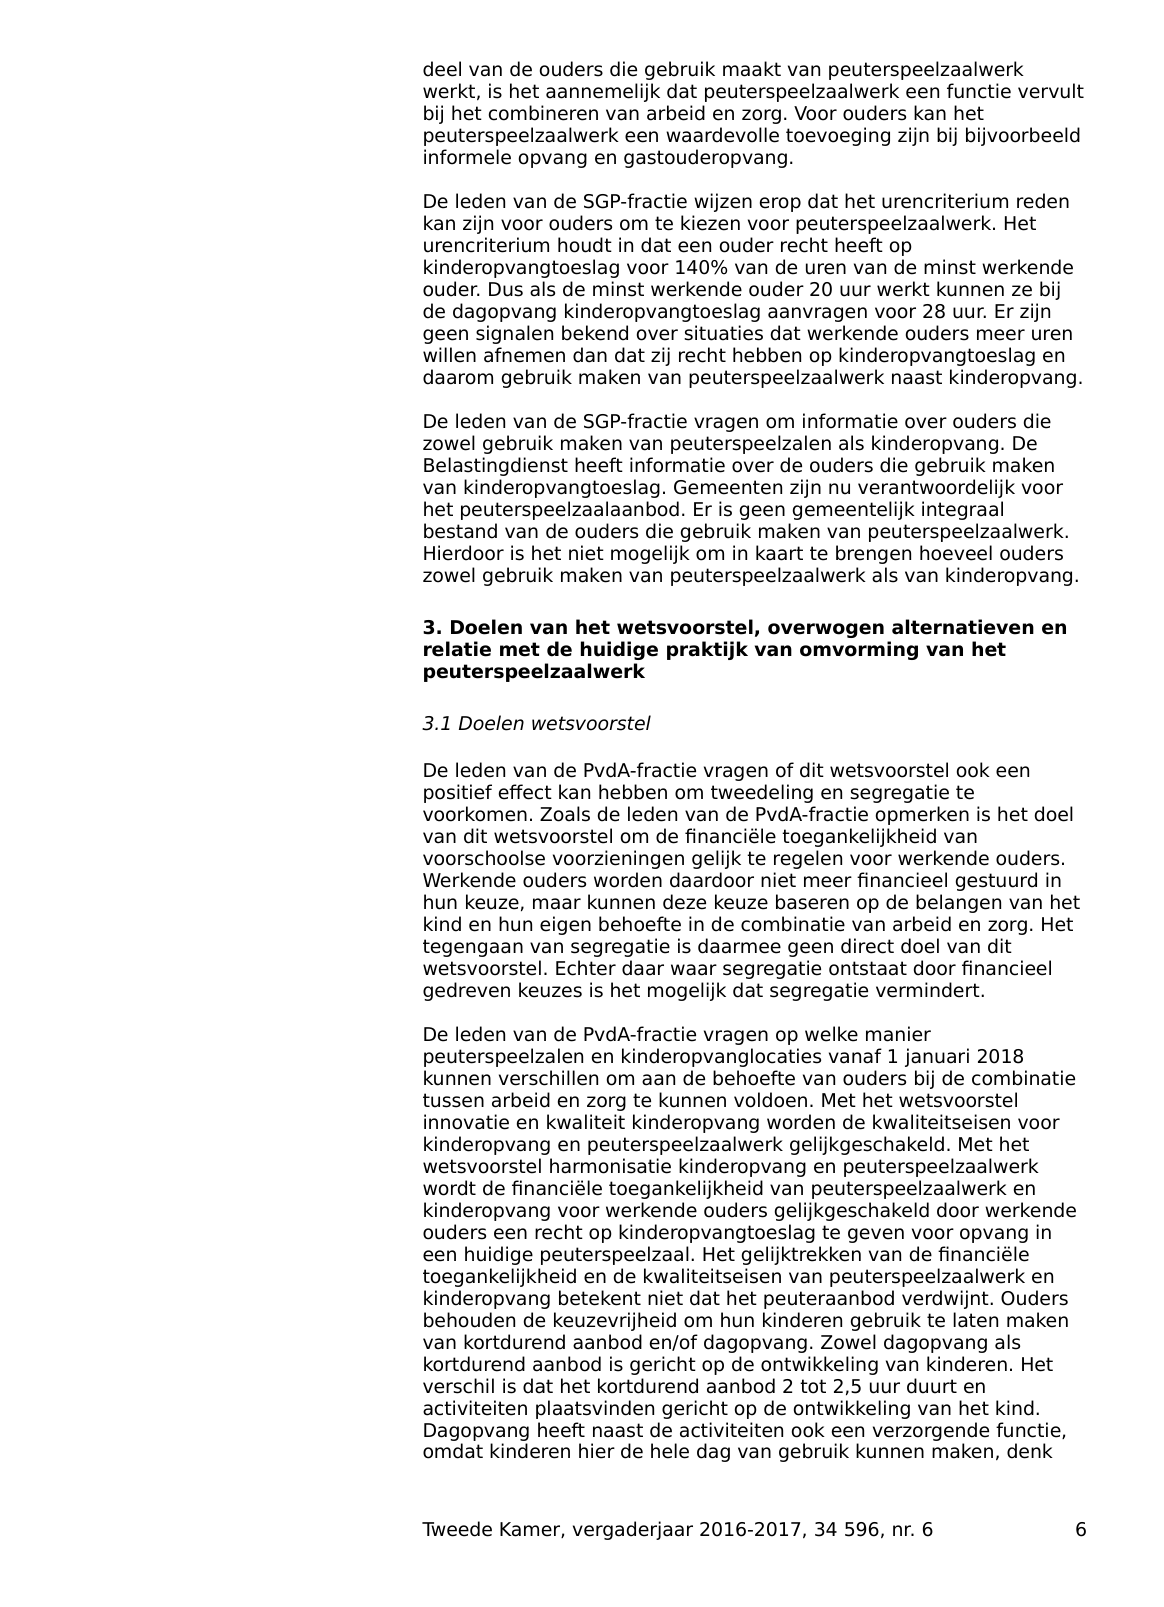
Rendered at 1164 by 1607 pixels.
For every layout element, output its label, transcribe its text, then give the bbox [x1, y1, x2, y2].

text De leden van de SGP-fractie vragen om informatie over ouders die zowel gebruik maken van peuterspeelzalen als kinderopvang. De Belastingdienst heeft informatie over de ouders die gebruik maken van kinderopvangtoeslag. Gemeenten zijn nu verantwoordelijk voor het peuterspeelzaalaanbod. Er is geen gemeentelijk integraal bestand van de ouders die gebruik maken van peuterspeelzaalwerk. Hierdoor is het niet mogelijk om in kaart te brengen hoeveel ouders zowel gebruik maken van peuterspeelzaalwerk als van kinderopvang. [422, 411, 1087, 587]
text De leden van de PvdA-fractie vragen of dit wetsvoorstel ook een positief effect kan hebben om tweedeling en segregatie te voorkomen. Zoals de leden van de PvdA-fractie opmerken is het doel van dit wetsvoorstel om de financiële toegankelijkheid van voorschoolse voorzieningen gelijk te regelen voor werkende ouders. Werkende ouders worden daardoor niet meer financieel gestuurd in hun keuze, maar kunnen deze keuze baseren op de belangen van het kind en hun eigen behoefte in de combinatie van arbeid en zorg. Het tegengaan van segregatie is daarmee geen direct doel van dit wetsvoorstel. Echter daar waar segregatie ontstaat door financieel gedreven keuzes is het mogelijk dat segregatie vermindert. [422, 760, 1087, 1002]
subtitle 3. Doelen van het wetsvoorstel, overwogen alternatieven en relatie met de huidige praktijk van omvorming van het peuterspeelzaalwerk [422, 617, 1087, 683]
subtitle 3.1 Doelen wetsvoorstel [422, 713, 1087, 735]
text De leden van de SGP-fractie wijzen erop dat het urencriterium reden kan zijn voor ouders om te kiezen voor peuterspeelzaalwerk. Het urencriterium houdt in dat een ouder recht heeft op kinderopvangtoeslag voor 140% van de uren van de minst werkende ouder. Dus als de minst werkende ouder 20 uur werkt kunnen ze bij de dagopvang kinderopvangtoeslag aanvragen voor 28 uur. Er zijn geen signalen bekend over situaties dat werkende ouders meer uren willen afnemen dan dat zij recht hebben op kinderopvangtoeslag en daarom gebruik maken van peuterspeelzaalwerk naast kinderopvang. [422, 191, 1087, 389]
text De leden van de PvdA-fractie vragen op welke manier peuterspeelzalen en kinderopvanglocaties vanaf 1 januari 2018 kunnen verschillen om aan de behoefte van ouders bij de combinatie tussen arbeid en zorg te kunnen voldoen. Met het wetsvoorstel innovatie en kwaliteit kinderopvang worden de kwaliteitseisen voor kinderopvang en peuterspeelzaalwerk gelijkgeschakeld. Met het wetsvoorstel harmonisatie kinderopvang en peuterspeelzaalwerk wordt de financiële toegankelijkheid van peuterspeelzaalwerk en kinderopvang voor werkende ouders gelijkgeschakeld door werkende ouders een recht op kinderopvangtoeslag te geven voor opvang in een huidige peuterspeelzaal. Het gelijktrekken van de financiële toegankelijkheid en de kwaliteitseisen van peuterspeelzaalwerk en kinderopvang betekent niet dat het peuteraanbod verdwijnt. Ouders behouden de keuzevrijheid om hun kinderen gebruik te laten maken van kortdurend aanbod en/of dagopvang. Zowel dagopvang als kortdurend aanbod is gericht op de ontwikkeling van kinderen. Het verschil is dat het kortdurend aanbod 2 tot 2,5 uur duurt en activiteiten plaatsvinden gericht op de ontwikkeling van het kind. Dagopvang heeft naast de activiteiten ook een verzorgende functie, omdat kinderen hier de hele dag van gebruik kunnen maken, denk [422, 1024, 1087, 1463]
text deel van de ouders die gebruik maakt van peuterspeelzaalwerk werkt, is het aannemelijk dat peuterspeelzaalwerk een functie vervult bij het combineren van arbeid en zorg. Voor ouders kan het peuterspeelzaalwerk een waardevolle toevoeging zijn bij bijvoorbeeld informele opvang en gastouderopvang. [422, 59, 1087, 169]
